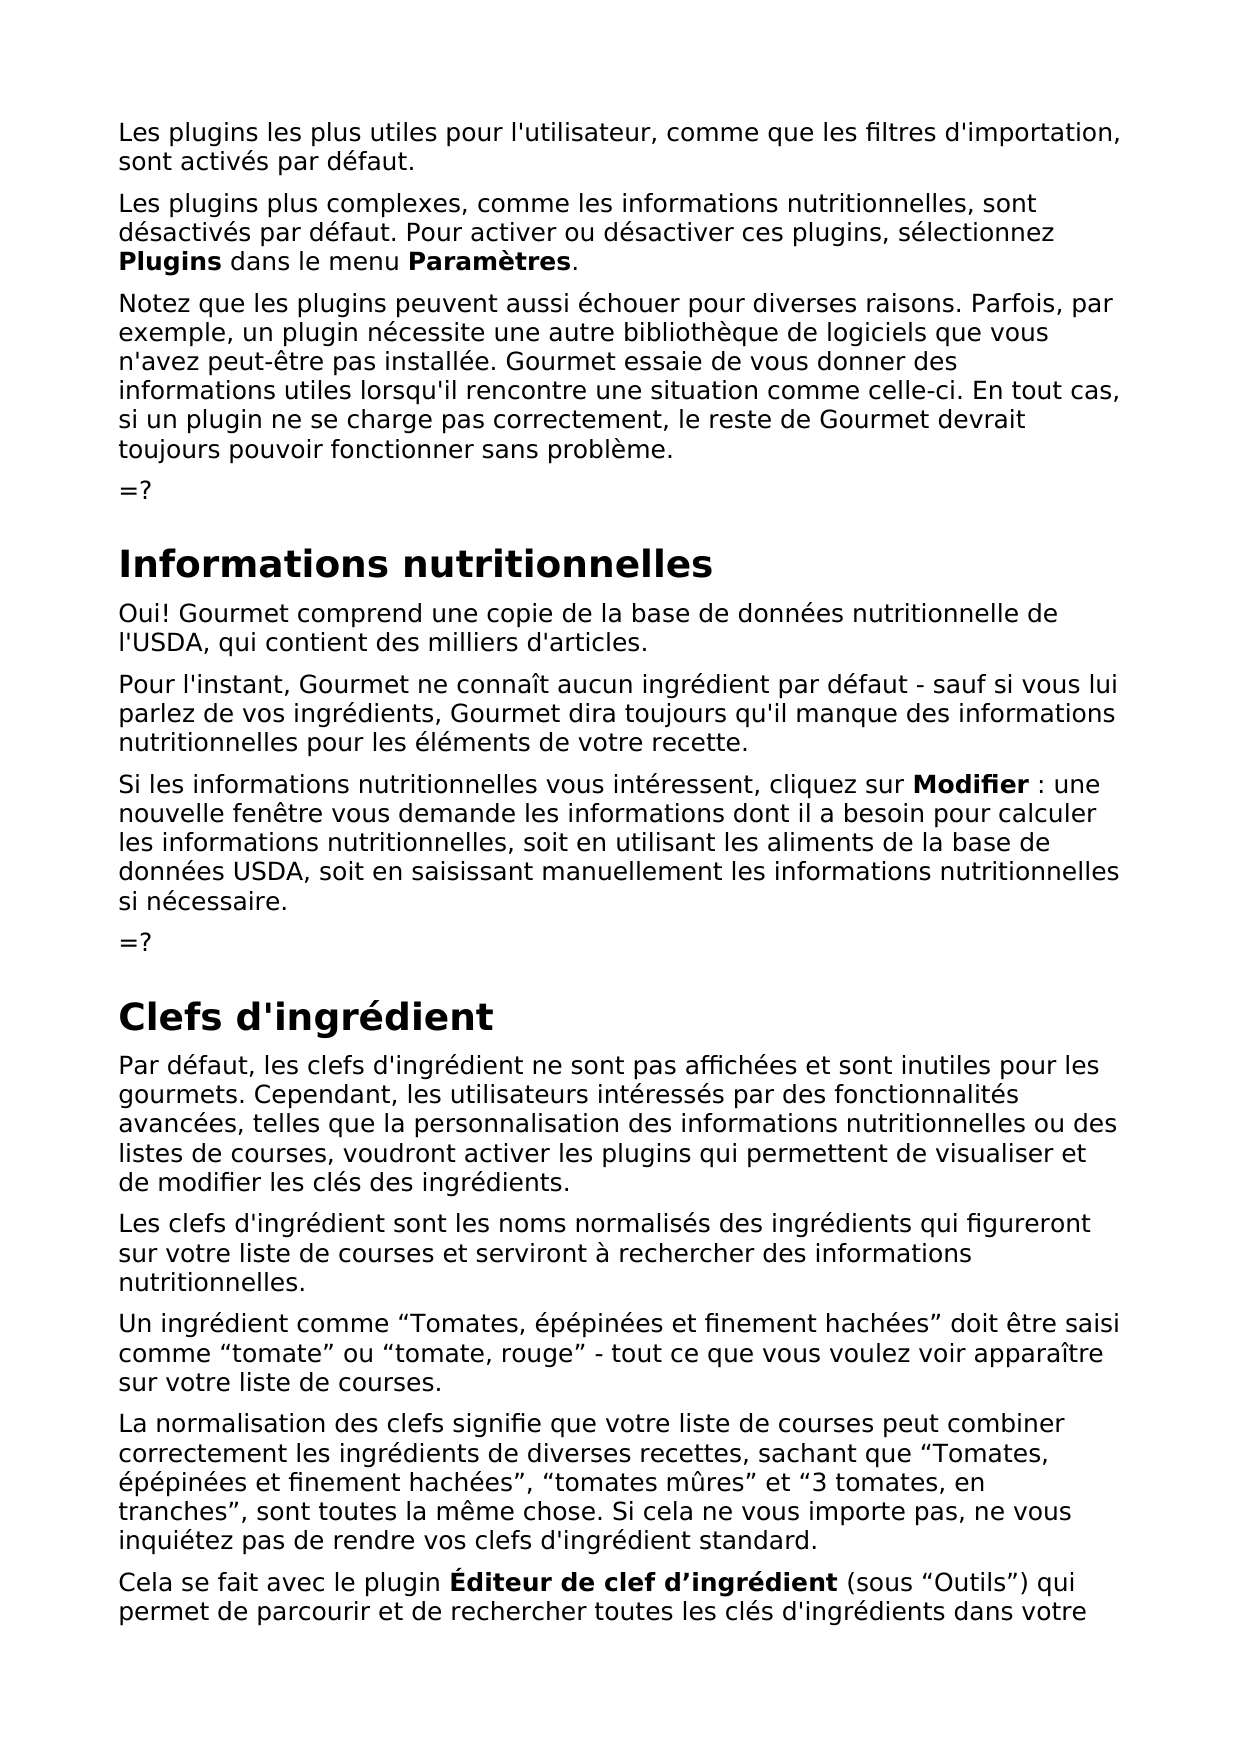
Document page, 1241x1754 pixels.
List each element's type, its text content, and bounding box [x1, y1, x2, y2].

text =? [118, 928, 1122, 958]
text Les clefs d'ingrédient sont les noms normalisés des ingrédients qui figureront sur votre liste de courses et serviront à rechercher des informations nutritionnelles. [118, 1209, 1122, 1297]
text La normalisation des clefs signifie que votre liste de courses peut combiner correctement les ingrédients de diverses recettes, sachant que “Tomates, épépinées et finement hachées”, “tomates mûres” et “3 tomates, en tranches”, sont toutes la même chose. Si cela ne vous importe pas, ne vous inquiétez pas de rendre vos clefs d'ingrédient standard. [118, 1409, 1122, 1555]
text Les plugins plus complexes, comme les informations nutritionnelles, sont désactivés par défaut. Pour activer ou désactiver ces plugins, sélectionnez Plugins dans le menu Paramètres. [118, 189, 1122, 276]
text Oui! Gourmet comprend une copie de la base de données nutritionnelle de l'USDA, qui contient des milliers d'articles. [118, 599, 1122, 658]
text Pour l'instant, Gourmet ne connaît aucun ingrédient par défaut - sauf si vous lui parlez de vos ingrédients, Gourmet dira toujours qu'il manque des informations nutritionnelles pour les éléments de votre recette. [118, 670, 1122, 758]
text =? [118, 476, 1122, 506]
subtitle Clefs d'ingrédient [118, 995, 1122, 1039]
subtitle Informations nutritionnelles [118, 543, 1122, 587]
text Cela se fait avec le plugin Éditeur de clef d’ingrédient (sous “Outils”) qui permet de parcourir et de rechercher toutes les clés d'ingrédients dans votre [118, 1568, 1122, 1626]
text Un ingrédient comme “Tomates, épépinées et finement hachées” doit être saisi comme “tomate” ou “tomate, rouge” - tout ce que vous voulez voir apparaître sur votre liste de courses. [118, 1309, 1122, 1397]
text Par défaut, les clefs d'ingrédient ne sont pas affichées et sont inutiles pour les gourmets. Cependant, les utilisateurs intéressés par des fonctionnalités avancées, telles que la personnalisation des informations nutritionnelles ou des listes de courses, voudront activer les plugins qui permettent de visualiser et de modifier les clés des ingrédients. [118, 1051, 1122, 1197]
text Notez que les plugins peuvent aussi échouer pour diverses raisons. Parfois, par exemple, un plugin nécessite une autre bibliothèque de logiciels que vous n'avez peut-être pas installée. Gourmet essaie de vous donner des informations utiles lorsqu'il rencontre une situation comme celle-ci. En tout cas, si un plugin ne se charge pas correctement, le reste de Gourmet devrait toujours pouvoir fonctionner sans problème. [118, 289, 1122, 464]
text Les plugins les plus utiles pour l'utilisateur, comme que les filtres d'importation, sont activés par défaut. [118, 118, 1122, 176]
text Si les informations nutritionnelles vous intéressent, cliquez sur Modifier : une nouvelle fenêtre vous demande les informations dont il a besoin pour calculer les informations nutritionnelles, soit en utilisant les aliments de la base de données USDA, soit en saisissant manuellement les informations nutritionnelles si nécessaire. [118, 770, 1122, 916]
